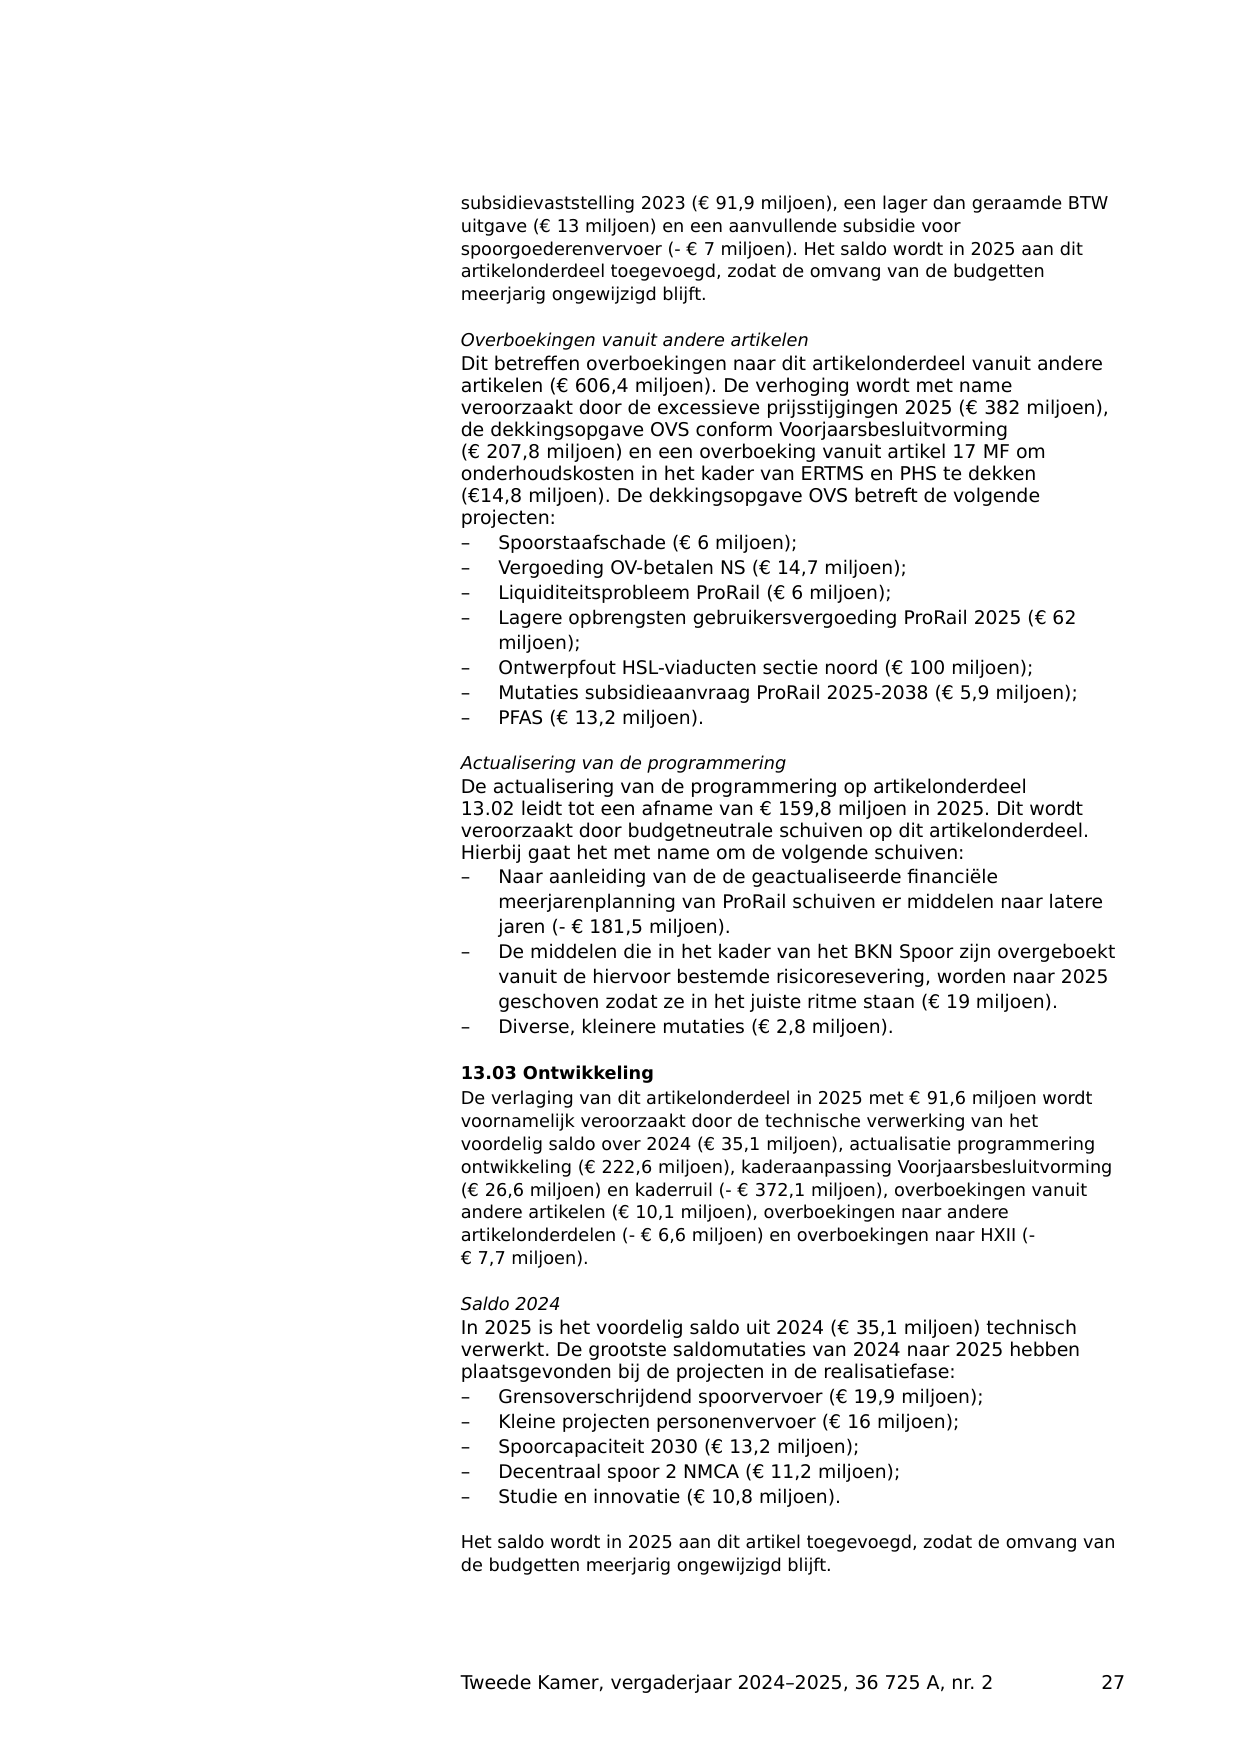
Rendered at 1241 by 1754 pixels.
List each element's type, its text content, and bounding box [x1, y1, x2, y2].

text Actualisering van de programmering [461, 751, 1125, 774]
text De verlaging van dit artikelonderdeel in 2025 met € 91,6 miljoen wordt voornamelijk veroorzaakt door de technische verwerking van het voordelig saldo over 2024 (€ 35,1 miljoen), actualisatie programmering ontwikkeling (€ 222,6 miljoen), kaderaanpassing Voorjaarsbesluitvorming (€ 26,6 miljoen) en kaderruil (- € 372,1 miljoen), overboekingen vanuit andere artikelen (€ 10,1 miljoen), overboekingen naar andere artikelonderdelen (- € 6,6 miljoen) en overboekingen naar HXII (- € 7,7 miljoen). [461, 1086, 1125, 1269]
text subsidievaststelling 2023 (€ 91,9 miljoen), een lager dan geraamde BTW uitgave (€ 13 miljoen) en een aanvullende subsidie voor spoorgoederenvervoer (- € 7 miljoen). Het saldo wordt in 2025 aan dit artikelonderdeel toegevoegd, zodat de omvang van de budgetten meerjarig ongewijzigd blijft. [461, 191, 1125, 305]
list Spoorstaafschade (€ 6 miljoen); [461, 529, 1125, 554]
list Lagere opbrengsten gebruikersvergoeding ProRail 2025 (€ 62 miljoen); [461, 604, 1125, 654]
text Het saldo wordt in 2025 aan dit artikel toegevoegd, zodat de omvang van de budgetten meerjarig ongewijzigd blijft. [461, 1530, 1125, 1576]
text De actualisering van de programmering op artikelonderdeel 13.02 leidt tot een afname van € 159,8 miljoen in 2025. Dit wordt veroorzaakt door budgetneutrale schuiven op dit artikelonderdeel. Hierbij gaat het met name om de volgende schuiven: [461, 776, 1125, 864]
list Kleine projecten personenvervoer (€ 16 miljoen); [461, 1408, 1125, 1433]
list Naar aanleiding van de de geactualiseerde financiële meerjarenplanning van ProRail schuiven er middelen naar latere jaren (- € 181,5 miljoen). [461, 864, 1125, 939]
text Overboekingen vanuit andere artikelen [461, 328, 1125, 351]
list De middelen die in het kader van het BKN Spoor zijn overgeboekt vanuit de hiervoor bestemde risicoresevering, worden naar 2025 geschoven zodat ze in het juiste ritme staan (€ 19 miljoen). [461, 939, 1125, 1014]
list Liquiditeitsprobleem ProRail (€ 6 miljoen); [461, 579, 1125, 604]
text In 2025 is het voordelig saldo uit 2024 (€ 35,1 miljoen) technisch verwerkt. De grootste saldomutaties van 2024 naar 2025 hebben plaatsgevonden bij de projecten in de realisatiefase: [461, 1317, 1125, 1383]
list PFAS (€ 13,2 miljoen). [461, 704, 1125, 729]
list Studie en innovatie (€ 10,8 miljoen). [461, 1483, 1125, 1508]
text 13.03 Ontwikkeling [461, 1061, 1125, 1084]
list Diverse, kleinere mutaties (€ 2,8 miljoen). [461, 1014, 1125, 1039]
text Dit betreffen overboekingen naar dit artikelonderdeel vanuit andere artikelen (€ 606,4 miljoen). De verhoging wordt met name veroorzaakt door de excessieve prijsstijgingen 2025 (€ 382 miljoen), de dekkingsopgave OVS conform Voorjaarsbesluitvorming (€ 207,8 miljoen) en een overboeking vanuit artikel 17 MF om onderhoudskosten in het kader van ERTMS en PHS te dekken (€14,8 miljoen). De dekkingsopgave OVS betreft de volgende projecten: [461, 353, 1125, 529]
list Spoorcapaciteit 2030 (€ 13,2 miljoen); [461, 1433, 1125, 1458]
text Saldo 2024 [461, 1292, 1125, 1315]
list Mutaties subsidieaanvraag ProRail 2025-2038 (€ 5,9 miljoen); [461, 679, 1125, 704]
list Grensoverschrijdend spoorvervoer (€ 19,9 miljoen); [461, 1383, 1125, 1408]
list Decentraal spoor 2 NMCA (€ 11,2 miljoen); [461, 1458, 1125, 1483]
list Ontwerpfout HSL-viaducten sectie noord (€ 100 miljoen); [461, 654, 1125, 679]
list Vergoeding OV-betalen NS (€ 14,7 miljoen); [461, 554, 1125, 579]
